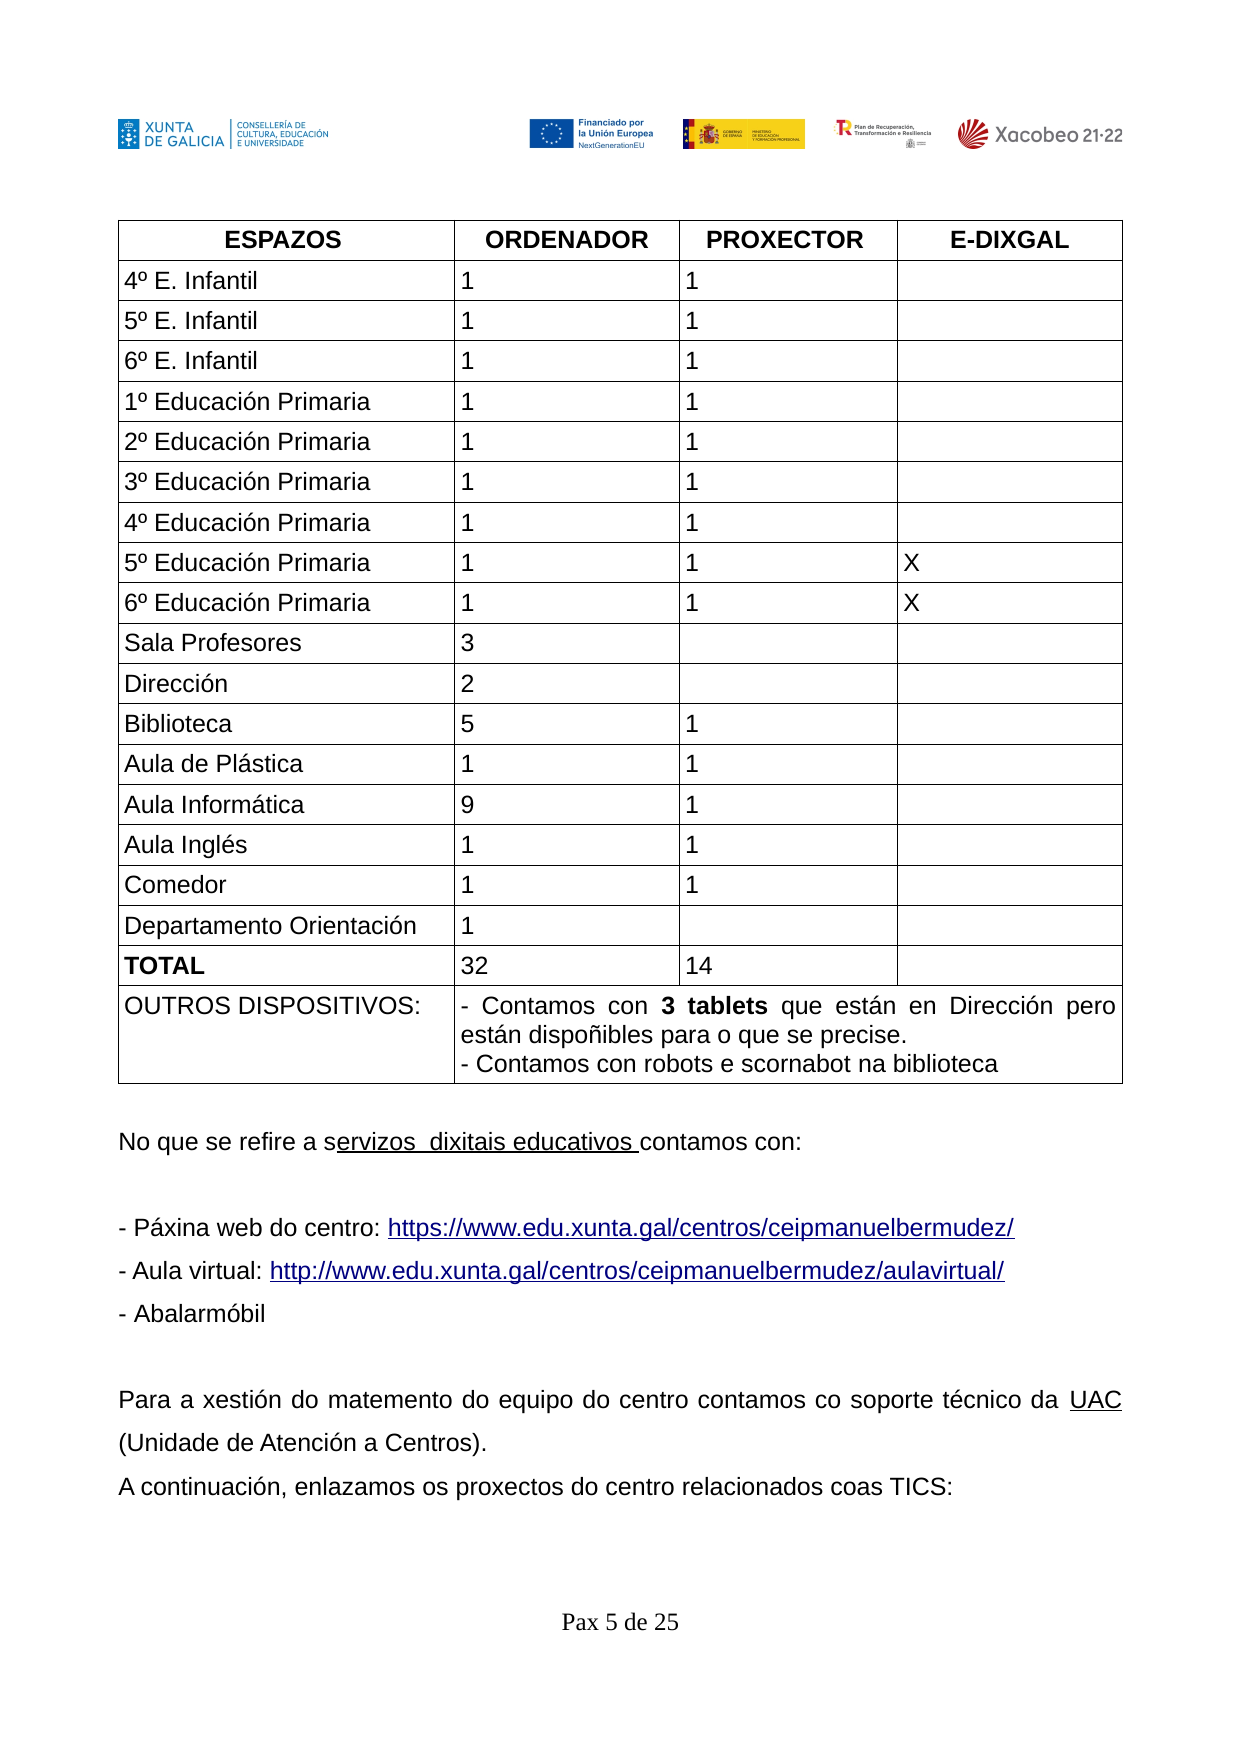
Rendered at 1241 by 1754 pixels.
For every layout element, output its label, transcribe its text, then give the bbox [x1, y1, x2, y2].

table_cell Sala Profesores [119, 624, 454, 663]
table_cell Aula Inglés [119, 825, 454, 864]
table_cell [898, 503, 1122, 542]
table_cell 1 [455, 583, 679, 623]
table_cell 1 [680, 341, 897, 381]
table_cell [898, 341, 1122, 381]
table_cell 1 [455, 382, 679, 421]
table_cell Aula de Plástica [119, 745, 454, 784]
table_cell X [898, 583, 1122, 623]
table_cell 2 [455, 664, 679, 703]
table_cell [898, 664, 1122, 703]
table_cell [898, 825, 1122, 864]
table_cell 1 [680, 301, 897, 340]
table_cell [898, 866, 1122, 905]
table_cell [898, 261, 1122, 300]
table_cell [898, 946, 1122, 985]
table_cell 1 [680, 825, 897, 864]
picture [118, 118, 1123, 149]
table_cell Dirección [119, 664, 454, 703]
table_cell 9 [455, 785, 679, 824]
table_cell 1 [680, 583, 897, 623]
table_cell 1 [680, 543, 897, 582]
table_cell 14 [680, 946, 897, 985]
text No que se refire a servizos dixitais educativos contamos con: [118, 1126, 1122, 1155]
table_cell 2º Educación Primaria [119, 422, 454, 461]
table_cell [898, 382, 1122, 421]
table_cell [898, 462, 1122, 502]
table_cell 1 [455, 825, 679, 864]
list A continuación, enlazamos os proxectos do centro relacionados coas TICS: [118, 1471, 1122, 1500]
table_cell Aula Informática [119, 785, 454, 824]
table_header ESPAZOS [119, 221, 454, 260]
table_cell TOTAL [119, 946, 454, 985]
table_cell Comedor [119, 866, 454, 905]
table_cell 1º Educación Primaria [119, 382, 454, 421]
table_cell 3 [455, 624, 679, 663]
table_cell 5º Educación Primaria [119, 543, 454, 582]
table_cell X [898, 543, 1122, 582]
table_cell Biblioteca [119, 704, 454, 743]
table_cell [898, 301, 1122, 340]
table_cell Departamento Orientación [119, 906, 454, 945]
table_header E-DIXGAL [898, 221, 1122, 260]
table_cell 5º E. Infantil [119, 301, 454, 340]
table_cell 1 [455, 261, 679, 300]
table_cell 1 [680, 422, 897, 461]
table_cell [680, 664, 897, 703]
table_cell 1 [680, 704, 897, 743]
table_cell 1 [680, 785, 897, 824]
table_cell 1 [455, 341, 679, 381]
table_cell 32 [455, 946, 679, 985]
table_cell OUTROS DISPOSITIVOS: [119, 986, 454, 1083]
table_cell [898, 906, 1122, 945]
table_cell 1 [680, 866, 897, 905]
table_cell [898, 745, 1122, 784]
table_cell 6º E. Infantil [119, 341, 454, 381]
table_cell [898, 785, 1122, 824]
text - Abalarmóbil [118, 1299, 1122, 1328]
table_cell 1 [455, 462, 679, 502]
table_cell 1 [455, 503, 679, 542]
table_cell 1 [680, 382, 897, 421]
table_cell 1 [455, 866, 679, 905]
table_cell 1 [455, 745, 679, 784]
table_cell 1 [455, 301, 679, 340]
table_cell 6º Educación Primaria [119, 583, 454, 623]
table_cell 1 [680, 503, 897, 542]
table_cell 1 [455, 906, 679, 945]
table_cell 1 [455, 422, 679, 461]
table_header PROXECTOR [680, 221, 897, 260]
table_cell - Contamos con 3 tablets que están en Dirección pero están dispoñibles para o que se precise. - Contamos con robots e scornabot na biblioteca [455, 986, 1122, 1083]
table_cell [898, 422, 1122, 461]
table_cell 4º Educación Primaria [119, 503, 454, 542]
text - Páxina web do centro: https://www.edu.xunta.gal/centros/ceipmanuelbermudez/ [118, 1213, 1122, 1241]
list Para a xestión do matemento do equipo do centro contamos co soporte técnico da UAC (Unidade de Atención a Centros). [118, 1385, 1122, 1457]
table_cell [680, 906, 897, 945]
table_cell [898, 624, 1122, 663]
table_cell 1 [455, 543, 679, 582]
text - Aula virtual: http://www.edu.xunta.gal/centros/ceipmanuelbermudez/aulavirtual/ [118, 1256, 1122, 1284]
table_cell 3º Educación Primaria [119, 462, 454, 502]
table_header ORDENADOR [455, 221, 679, 260]
table_cell 1 [680, 261, 897, 300]
table_cell 1 [680, 462, 897, 502]
table_cell 5 [455, 704, 679, 743]
table_cell 4º E. Infantil [119, 261, 454, 300]
table_cell 1 [680, 745, 897, 784]
table_cell [680, 624, 897, 663]
table_cell [898, 704, 1122, 743]
